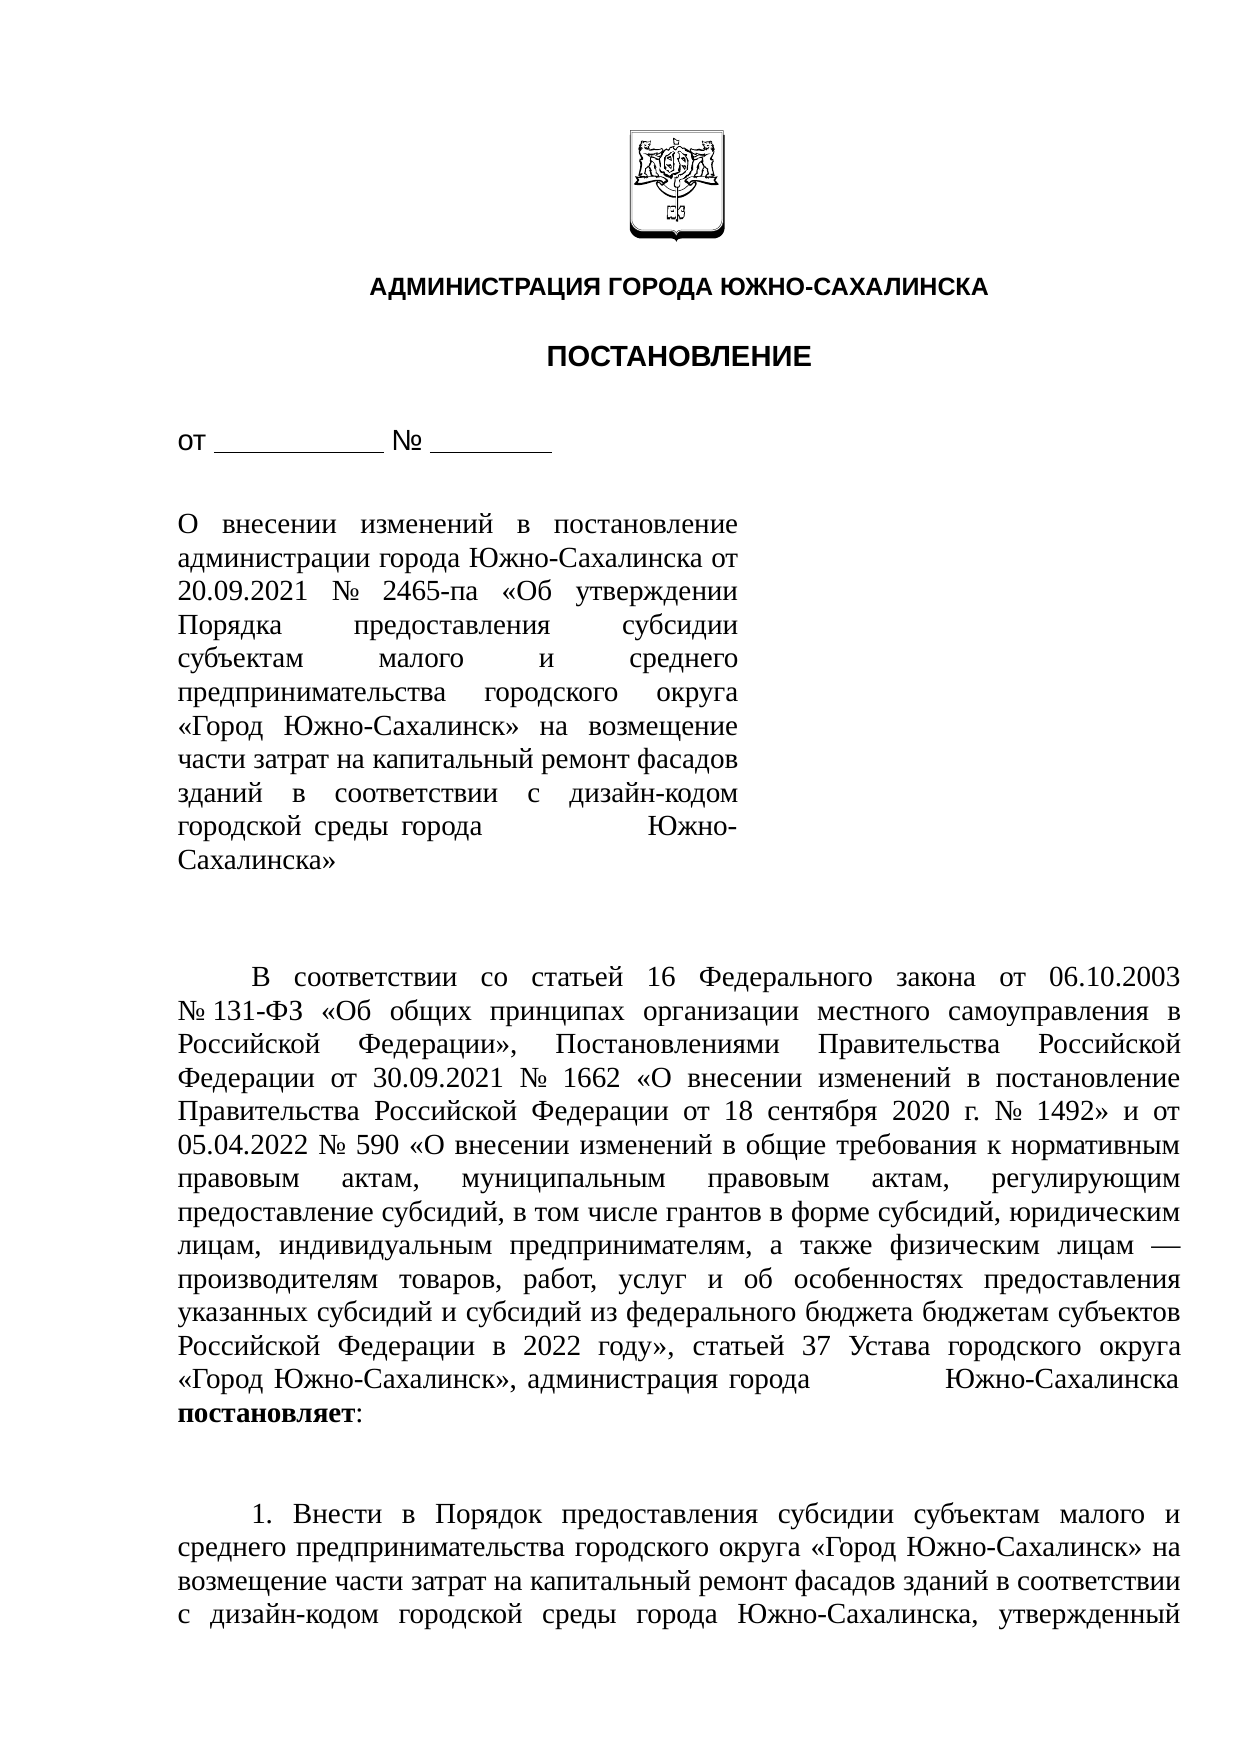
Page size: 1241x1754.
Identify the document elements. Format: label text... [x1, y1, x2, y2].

text В соответствии со статьей 16 Федерального закона от 06.10.2003 № 131-ФЗ «Об общих принципах организации местного самоуправления в Российской Федерации», Постановлениями Правительства Российской Федерации от 30.09.2021 № 1662 «О внесении изменений в постановление Правительства Российской Федерации от 18 сентября 2020 г. № 1492» и от 05.04.2022 № 590 «О внесении изменений в общие требования к нормативным правовым актам, муниципальным правовым актам, регулирующим предоставление субсидий, в том числе грантов в форме субсидий, юридическим лицам, индивидуальным предпринимателям, а также физическим лицам — производителям товаров, работ, услуг и об особенностях предоставления указанных субсидий и субсидий из федерального бюджета бюджетам субъектов Российской Федерации в 2022 году», статьей 37 Устава городского округа «Город Южно-Сахалинск», администрация города Южно-Сахалинска постановляет: [177, 959, 1181, 1429]
text 1. Внести в Порядок предоставления субсидии субъектам малого и среднего предпринимательства городского округа «Город Южно-Сахалинск» на возмещение части затрат на капитальный ремонт фасадов зданий в соответствии с дизайн-кодом городской среды города Южно-Сахалинска, утвержденный [177, 1496, 1181, 1630]
text ПОСТАНОВЛЕНИЕ [177, 339, 1181, 372]
text от № [177, 422, 1181, 456]
text АДМИНИСТРАЦИЯ ГОРОДА ЮЖНО-САХАЛИНСКА [177, 272, 1181, 301]
text О внесении изменений в постановление администрации города Южно-Сахалинска от 20.09.2021 № 2465-па «Об утверждении Порядка предоставления субсидии субъектам малого и среднего предпринимательства городского округа «Город Южно-Сахалинск» на возмещение части затрат на капитальный ремонт фасадов зданий в соответствии с дизайн-кодом городской среды города Южно-Сахалинска» [177, 507, 738, 876]
